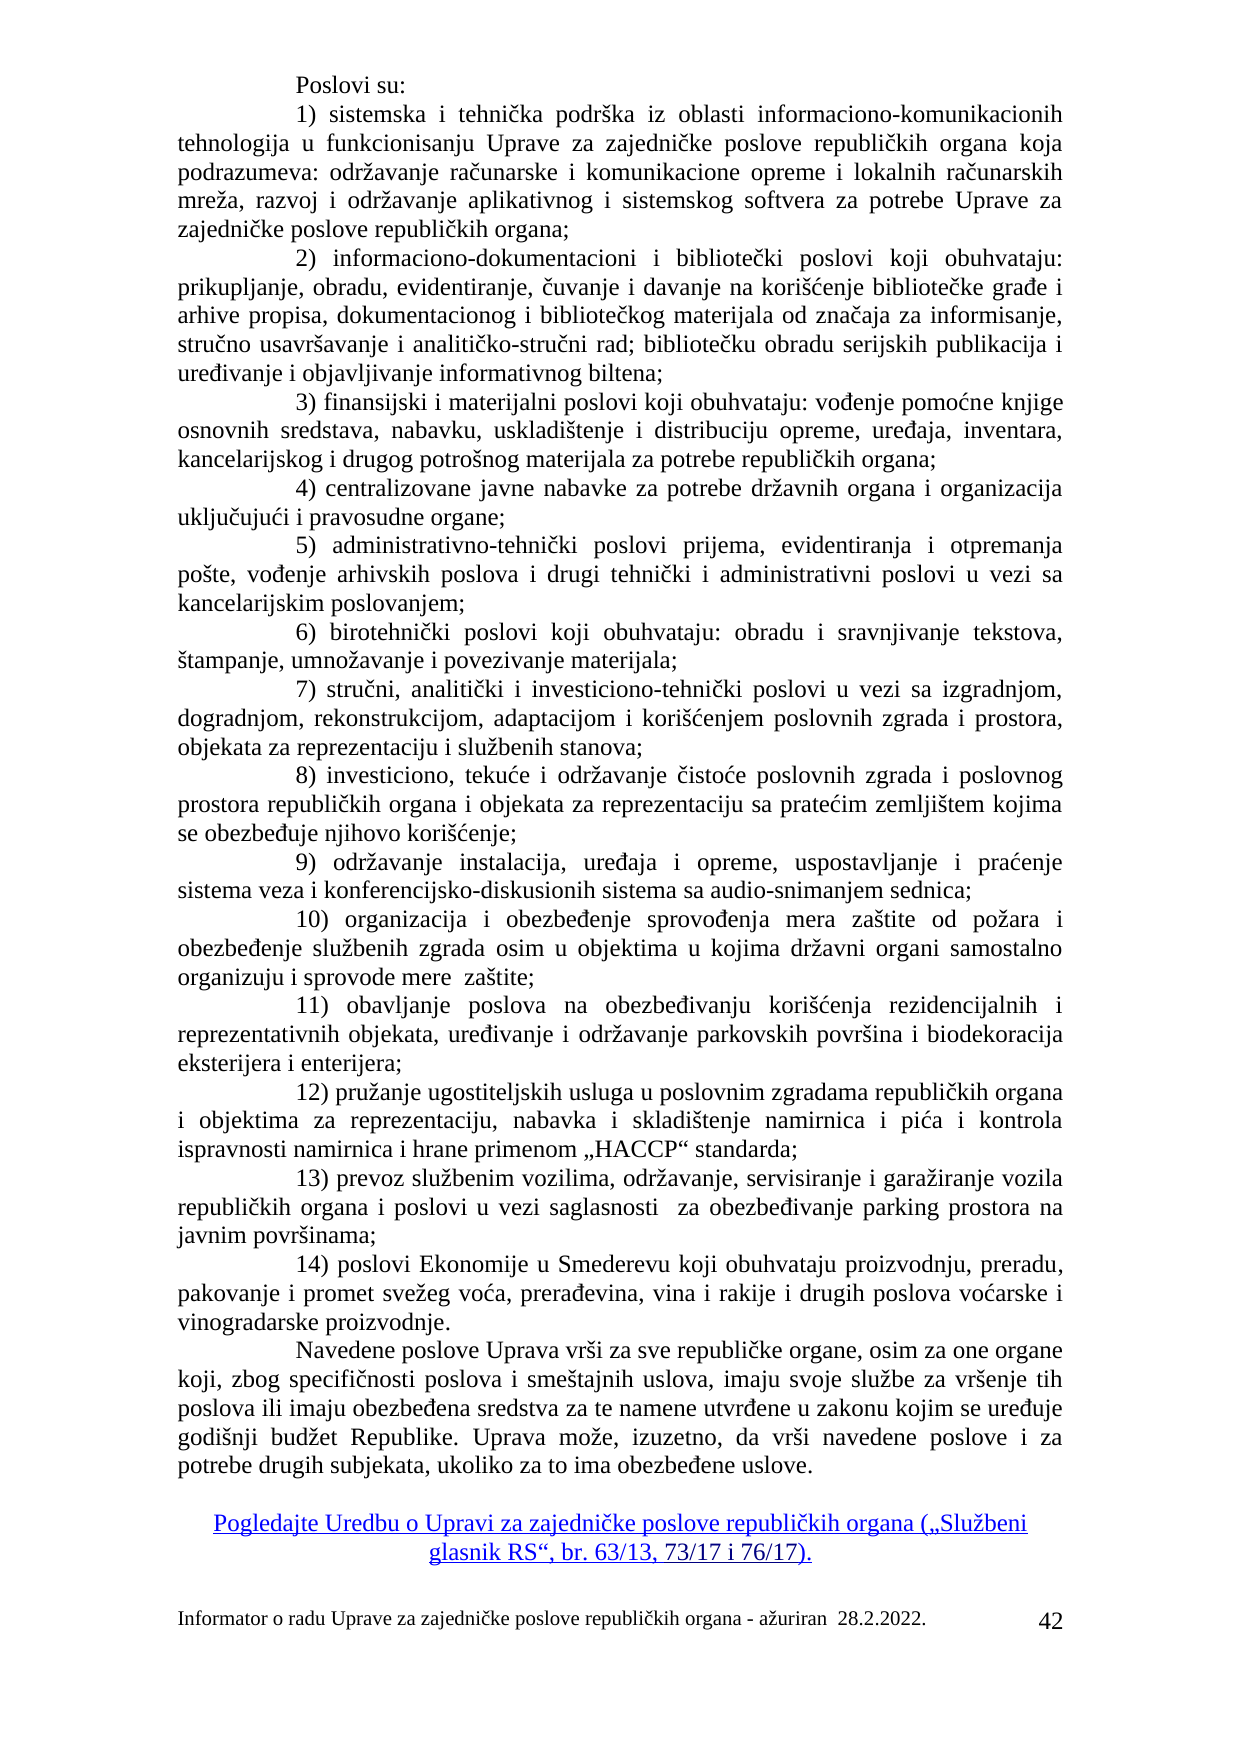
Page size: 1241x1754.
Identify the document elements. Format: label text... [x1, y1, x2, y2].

text 9) održavanje instalacija, uređaja i opreme, uspostavlјanje i praćenje sistema veza i konferencijsko-diskusionih sistema sa audio-snimanjem sednica; [177, 847, 1063, 904]
text 8) investiciono, tekuće i održavanje čistoće poslovnih zgrada i poslovnog prostora republičkih organa i objekata za reprezentaciju sa pratećim zemlјištem kojima se obezbeđuje njihovo korišćenje; [177, 760, 1063, 847]
text Navedene poslove Uprava vrši za sve republičke organe, osim za one organe koji, zbog specifičnosti poslova i smeštajnih uslova, imaju svoje službe za vršenje tih poslova ili imaju obezbeđena sredstva za te namene utvrđene u zakonu kojim se uređuje godišnji budžet Republike. Uprava može, izuzetno, da vrši navedene poslove i za potrebe drugih subjekata, ukoliko za to ima obezbeđene uslove. [177, 1335, 1063, 1479]
text Poslovi su: [177, 70, 1063, 99]
text 11) obavlјanje poslova na obezbeđivanju korišćenja rezidencijalnih i reprezentativnih objekata, uređivanje i održavanje parkovskih površina i biodekoracija eksterijera i enterijera; [177, 990, 1063, 1077]
text 3) finansijski i materijalni poslovi koji obuhvataju: vođenje pomoćne knjige osnovnih sredstava, nabavku, uskladištenje i distribuciju opreme, uređaja, inventara, kancelarijskog i drugog potrošnog materijala za potrebe republičkih organa; [177, 387, 1063, 473]
text 10) organizacija i obezbeđenje sprovođenja mera zaštite od požara i obezbeđenje službenih zgrada osim u objektima u kojima državni organi samostalno organizuju i sprovode mere zaštite; [177, 904, 1063, 990]
text 1) sistemska i tehnička podrška iz oblasti informaciono-komunikacionih tehnologija u funkcionisanju Uprave za zajedničke poslove republičkih organa koja podrazumeva: održavanje računarske i komunikacione opreme i lokalnih računarskih mreža, razvoj i održavanje aplikativnog i sistemskog softvera za potrebe Uprave za zajedničke poslove republičkih organa; [177, 99, 1063, 243]
text 5) administrativno-tehnički poslovi prijema, evidentiranja i otpremanja pošte, vođenje arhivskih poslova i drugi tehnički i administrativni poslovi u vezi sa kancelarijskim poslovanjem; [177, 530, 1063, 617]
text 4) centralizovane javne nabavke za potrebe državnih organa i organizacija uklјučujući i pravosudne organe; [177, 473, 1063, 530]
text 13) prevoz službenim vozilima, održavanje, servisiranje i garažiranje vozila republičkih organa i poslovi u vezi saglasnosti za obezbeđivanje parking prostora na javnim površinama; [177, 1163, 1063, 1249]
text Pogledajte Uredbu o Upravi za zajedničke poslove republičkih organa („Službeni glasnik RS“, br. 63/13, 73/17 i 76/17). [177, 1508, 1063, 1565]
text 14) poslovi Ekonomije u Smederevu koji obuhvataju proizvodnju, preradu, pakovanje i promet svežeg voća, prerađevina, vina i rakije i drugih poslova voćarske i vinogradarske proizvodnje. [177, 1249, 1063, 1335]
text 6) birotehnički poslovi koji obuhvataju: obradu i sravnjivanje tekstova, štampanje, umnožavanje i povezivanje materijala; [177, 617, 1063, 674]
text 12) pružanje ugostitelјskih usluga u poslovnim zgradama republičkih organa i objektima za reprezentaciju, nabavka i skladištenje namirnica i pića i kontrola ispravnosti namirnica i hrane primenom „HACCP“ standarda; [177, 1077, 1063, 1163]
text 2) informaciono-dokumentacioni i bibliotečki poslovi koji obuhvataju: prikuplјanje, obradu, evidentiranje, čuvanje i davanje na korišćenje bibliotečke građe i arhive propisa, dokumentacionog i bibliotečkog materijala od značaja za informisanje, stručno usavršavanje i analitičko-stručni rad; bibliotečku obradu serijskih publikacija i uređivanje i objavlјivanje informativnog biltena; [177, 243, 1063, 387]
text 7) stručni, analitički i investiciono-tehnički poslovi u vezi sa izgradnjom, dogradnjom, rekonstrukcijom, adaptacijom i korišćenjem poslovnih zgrada i prostora, objekata za reprezentaciju i službenih stanova; [177, 674, 1063, 760]
